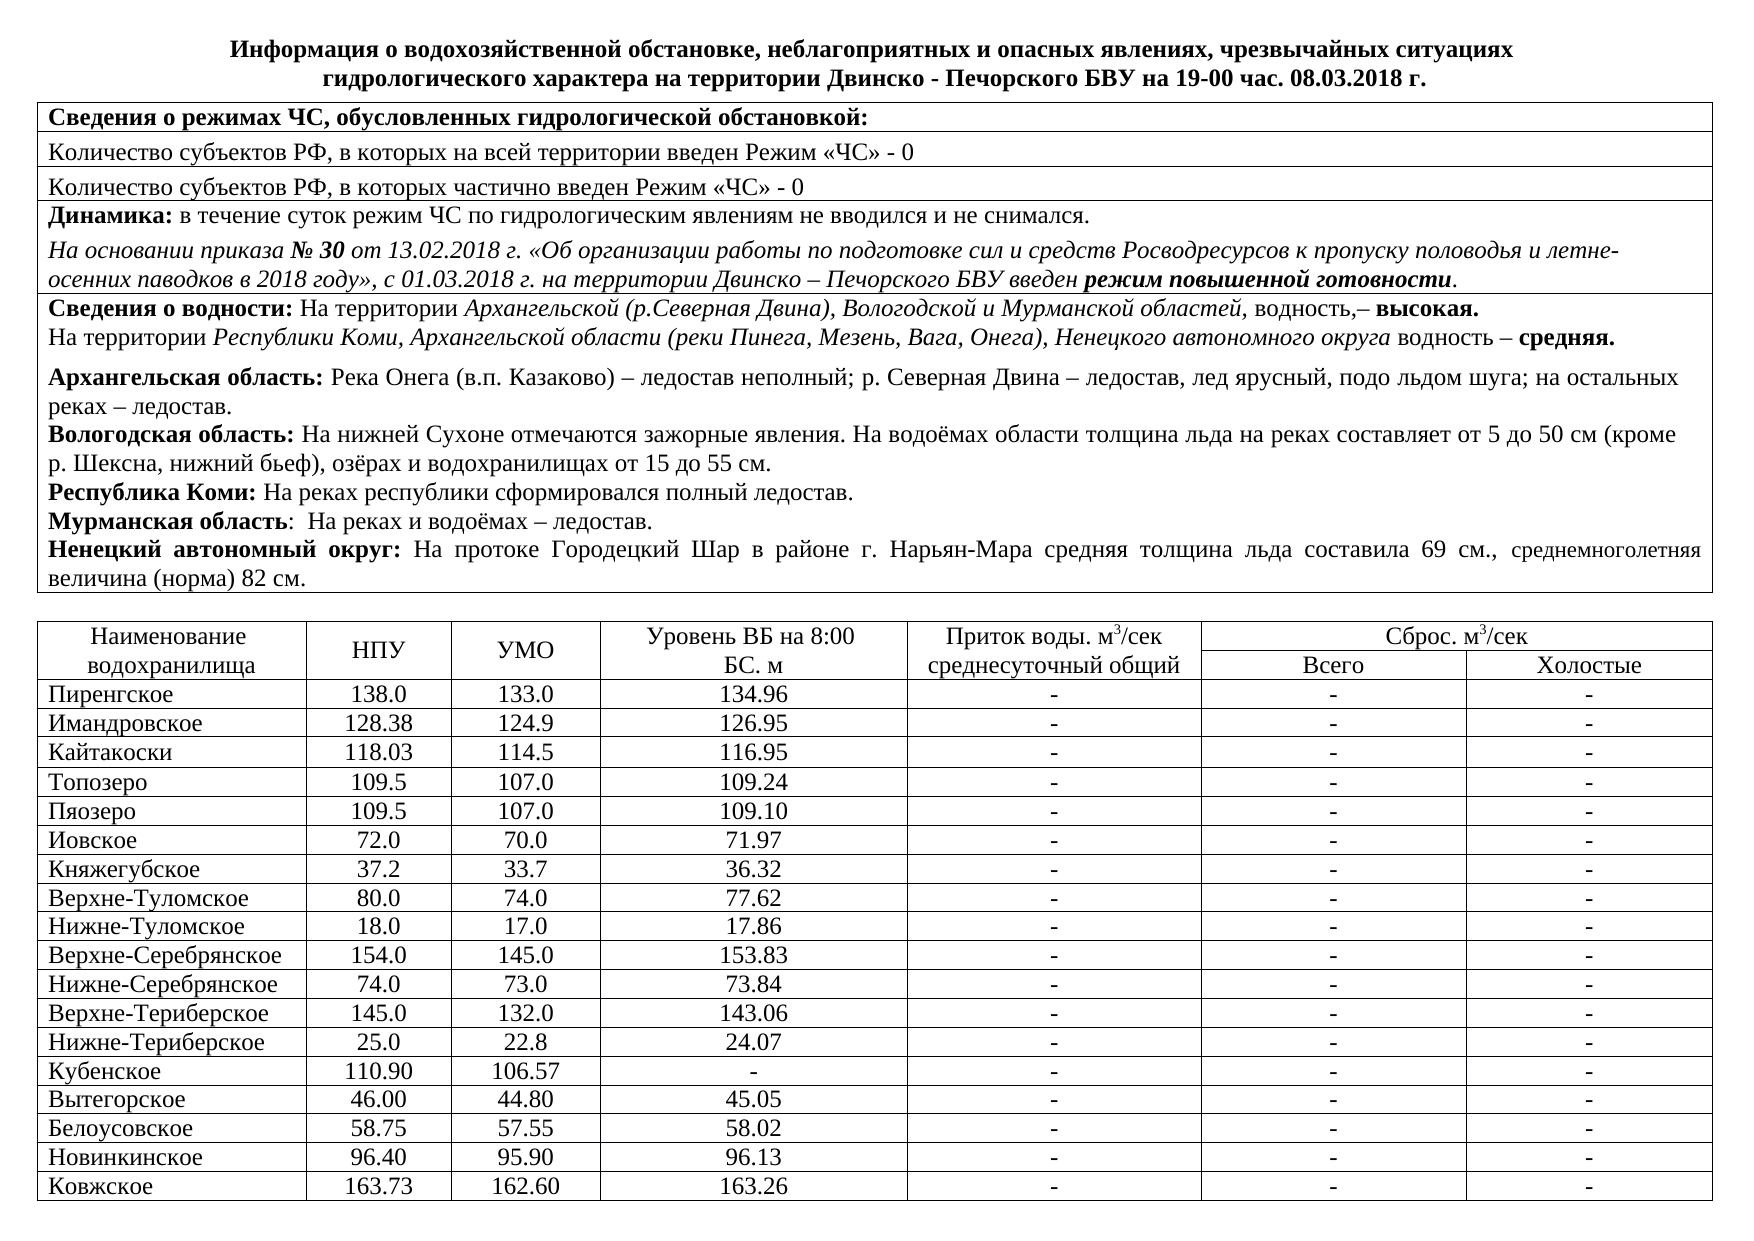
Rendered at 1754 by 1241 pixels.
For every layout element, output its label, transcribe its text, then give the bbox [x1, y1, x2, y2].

table_cell - [908, 1172, 1201, 1200]
table_cell 107.0 [452, 768, 600, 796]
table_cell - [1202, 1114, 1466, 1142]
table_cell - [1202, 855, 1466, 882]
table_cell - [1202, 768, 1466, 796]
table_header Сброс. м3/сек [1202, 622, 1712, 650]
table_header Приток воды. м3/сек среднесуточный общий [908, 622, 1201, 679]
table_cell 133.0 [452, 680, 600, 707]
table_cell Динамика: в течение суток режим ЧС по гидрологическим явлениям не вводился и не снимался. На основании приказа № 30 от 13.02.2018 г. «Об организации работы по подготовке сил и средств Росводресурсов к пропуску половодья и летне-осенних паводков в 2018 году», с 01.03.2018 г. на территории Двинско – Печорского БВУ введен режим повышенной готовности. [38, 201, 1712, 293]
table_header Сведения о режимах ЧС, обусловленных гидрологической обстановкой: [38, 103, 1712, 131]
table_cell 58.75 [307, 1114, 451, 1142]
table_cell - [1202, 709, 1466, 736]
table_cell - [908, 1143, 1201, 1171]
table_cell 154.0 [307, 941, 451, 969]
table_cell 46.00 [307, 1086, 451, 1113]
table_cell Кубенское [38, 1057, 306, 1084]
table_cell Количество субъектов РФ, в которых на всей территории введен Режим «ЧС» - 0 [38, 132, 1712, 166]
table_cell 107.0 [452, 797, 600, 825]
table_cell 71.97 [601, 826, 907, 854]
table_cell 44.80 [452, 1086, 600, 1113]
subtitle Остальные данные без изменений. [54, 593, 1713, 621]
table_cell 118.03 [307, 737, 451, 767]
table_cell - [1202, 999, 1466, 1027]
table_cell 109.24 [601, 768, 907, 796]
table_cell - [1202, 884, 1466, 911]
table_cell 162.60 [452, 1172, 600, 1200]
table_cell 109.5 [307, 768, 451, 796]
table_cell - [1202, 1143, 1466, 1171]
table_cell 163.26 [601, 1172, 907, 1200]
table_cell 109.10 [601, 797, 907, 825]
table_cell - [908, 1057, 1201, 1084]
table_cell - [1467, 941, 1712, 969]
table_cell 77.62 [601, 884, 907, 911]
table_cell Княжегубское [38, 855, 306, 882]
table_cell Иовское [38, 826, 306, 854]
table_cell Имандровское [38, 709, 306, 736]
table_cell - [1467, 797, 1712, 825]
table_cell Топозеро [38, 768, 306, 796]
table_cell 109.5 [307, 797, 451, 825]
table_cell - [1202, 826, 1466, 854]
table_cell - [908, 709, 1201, 736]
table_cell 72.0 [307, 826, 451, 854]
table_cell Нижне-Туломское [38, 912, 306, 940]
table_cell 17.86 [601, 912, 907, 940]
table_cell 25.0 [307, 1028, 451, 1056]
table_cell 110.90 [307, 1057, 451, 1084]
table_cell - [908, 1086, 1201, 1113]
table_cell 134.96 [601, 680, 907, 707]
table_cell Нижне-Териберское [38, 1028, 306, 1056]
table_cell - [1467, 912, 1712, 940]
table_cell Верхне-Териберское [38, 999, 306, 1027]
table_cell - [1202, 797, 1466, 825]
table_cell 126.95 [601, 709, 907, 736]
table_cell 73.84 [601, 970, 907, 998]
table_cell 22.8 [452, 1028, 600, 1056]
table_cell - [1467, 709, 1712, 736]
table_cell - [1467, 680, 1712, 707]
table_header Наименование водохранилища [38, 622, 306, 679]
table_cell Сведения о водности: На территории Архангельской (р.Северная Двина), Вологодской и Мурманской областей, водность,– высокая. На территории Республики Коми, Архангельской области (реки Пинега, Мезень, Вага, Онега), Ненецкого автономного округа водность – средняя. Архангельская область: Река Онега (в.п. Казаково) – ледостав неполный; р. Северная Двина – ледостав, лед ярусный, подо льдом шуга; на остальных реках – ледостав. Вологодская область: На нижней Сухоне отмечаются зажорные явления. На водоёмах области толщина льда на реках составляет от 5 до 50 см (кроме р. Шексна, нижний бьеф), озёрах и водохранилищах от 15 до 55 см. Республика Коми: На реках республики сформировался полный ледостав. Мурманская область: На реках и водоёмах – ледостав. Ненецкий автономный округ: На протоке Городецкий Шар в районе г. Нарьян-Мара средняя толщина льда составила 69 см., среднемноголетняя величина (норма) 82 см. [38, 294, 1712, 592]
table_cell - [1202, 680, 1466, 707]
table_cell Верхне-Серебрянское [38, 941, 306, 969]
table_cell 106.57 [452, 1057, 600, 1084]
table_cell 17.0 [452, 912, 600, 940]
table_cell 37.2 [307, 855, 451, 882]
table_cell 145.0 [452, 941, 600, 969]
table_cell Пяозеро [38, 797, 306, 825]
table_cell Нижне-Серебрянское [38, 970, 306, 998]
table_cell 138.0 [307, 680, 451, 707]
table_cell - [908, 884, 1201, 911]
table_cell - [908, 737, 1201, 767]
table_cell - [601, 1057, 907, 1084]
table_cell - [908, 826, 1201, 854]
table_cell 36.32 [601, 855, 907, 882]
table_cell - [1202, 1028, 1466, 1056]
table_cell Количество субъектов РФ, в которых частично введен Режим «ЧС» - 0 [38, 167, 1712, 200]
table_cell - [1467, 826, 1712, 854]
table_cell Пиренгское [38, 680, 306, 707]
table_cell 70.0 [452, 826, 600, 854]
table_cell 132.0 [452, 999, 600, 1027]
table_cell - [1202, 1172, 1466, 1200]
table_cell - [908, 912, 1201, 940]
table_cell - [908, 797, 1201, 825]
table_cell 153.83 [601, 941, 907, 969]
table_cell 58.02 [601, 1114, 907, 1142]
table_cell - [908, 680, 1201, 707]
table_cell 95.90 [452, 1143, 600, 1171]
table_cell Верхне-Туломское [38, 884, 306, 911]
table_cell 114.5 [452, 737, 600, 767]
table_cell - [908, 970, 1201, 998]
table_cell - [1467, 970, 1712, 998]
table_cell Вытегорское [38, 1086, 306, 1113]
table_cell Белоусовское [38, 1114, 306, 1142]
table_cell - [1202, 912, 1466, 940]
table_cell 74.0 [452, 884, 600, 911]
table_cell Холостые [1467, 651, 1712, 679]
table_cell 96.13 [601, 1143, 907, 1171]
table_cell - [1467, 1172, 1712, 1200]
table_cell 18.0 [307, 912, 451, 940]
table_cell - [1467, 855, 1712, 882]
table_cell - [1467, 1028, 1712, 1056]
table_cell 116.95 [601, 737, 907, 767]
table_cell - [1202, 737, 1466, 767]
table_cell 24.07 [601, 1028, 907, 1056]
table_cell 143.06 [601, 999, 907, 1027]
table_cell 45.05 [601, 1086, 907, 1113]
table_cell - [1467, 768, 1712, 796]
table_cell Всего [1202, 651, 1466, 679]
table_cell 33.7 [452, 855, 600, 882]
table_cell 96.40 [307, 1143, 451, 1171]
table_cell 74.0 [307, 970, 451, 998]
table_cell 57.55 [452, 1114, 600, 1142]
table_cell 145.0 [307, 999, 451, 1027]
table_cell - [908, 855, 1201, 882]
table_cell - [908, 1114, 1201, 1142]
table_cell - [1467, 1057, 1712, 1084]
table_cell 124.9 [452, 709, 600, 736]
table_header УМО [452, 622, 600, 679]
table_cell Ковжское [38, 1172, 306, 1200]
table_cell - [908, 999, 1201, 1027]
table_cell 80.0 [307, 884, 451, 911]
table_cell 163.73 [307, 1172, 451, 1200]
table_cell - [1467, 1114, 1712, 1142]
table_cell - [1467, 1143, 1712, 1171]
table_cell Новинкинское [38, 1143, 306, 1171]
table_cell - [1202, 941, 1466, 969]
table_cell - [1202, 1086, 1466, 1113]
table_header Уровень ВБ на 8:00 БС. м [601, 622, 907, 679]
table_cell - [1467, 1086, 1712, 1113]
table_cell 73.0 [452, 970, 600, 998]
table_cell - [1467, 884, 1712, 911]
table_cell - [1467, 737, 1712, 767]
table_header НПУ [307, 622, 451, 679]
table_cell - [1202, 1057, 1466, 1084]
table_cell 128.38 [307, 709, 451, 736]
table_cell Кайтакоски [38, 737, 306, 767]
table_cell - [908, 1028, 1201, 1056]
table_cell - [908, 768, 1201, 796]
table_cell - [1467, 999, 1712, 1027]
subtitle Информация о водохозяйственной обстановке, неблагоприятных и опасных явлениях, чрезвычайных ситуациях гидрологического характера на территории Двинско - Печорского БВУ на 19-00 час. 08.03.2018 г. [37, 34, 1713, 92]
table_cell - [1202, 970, 1466, 998]
table_cell - [908, 941, 1201, 969]
